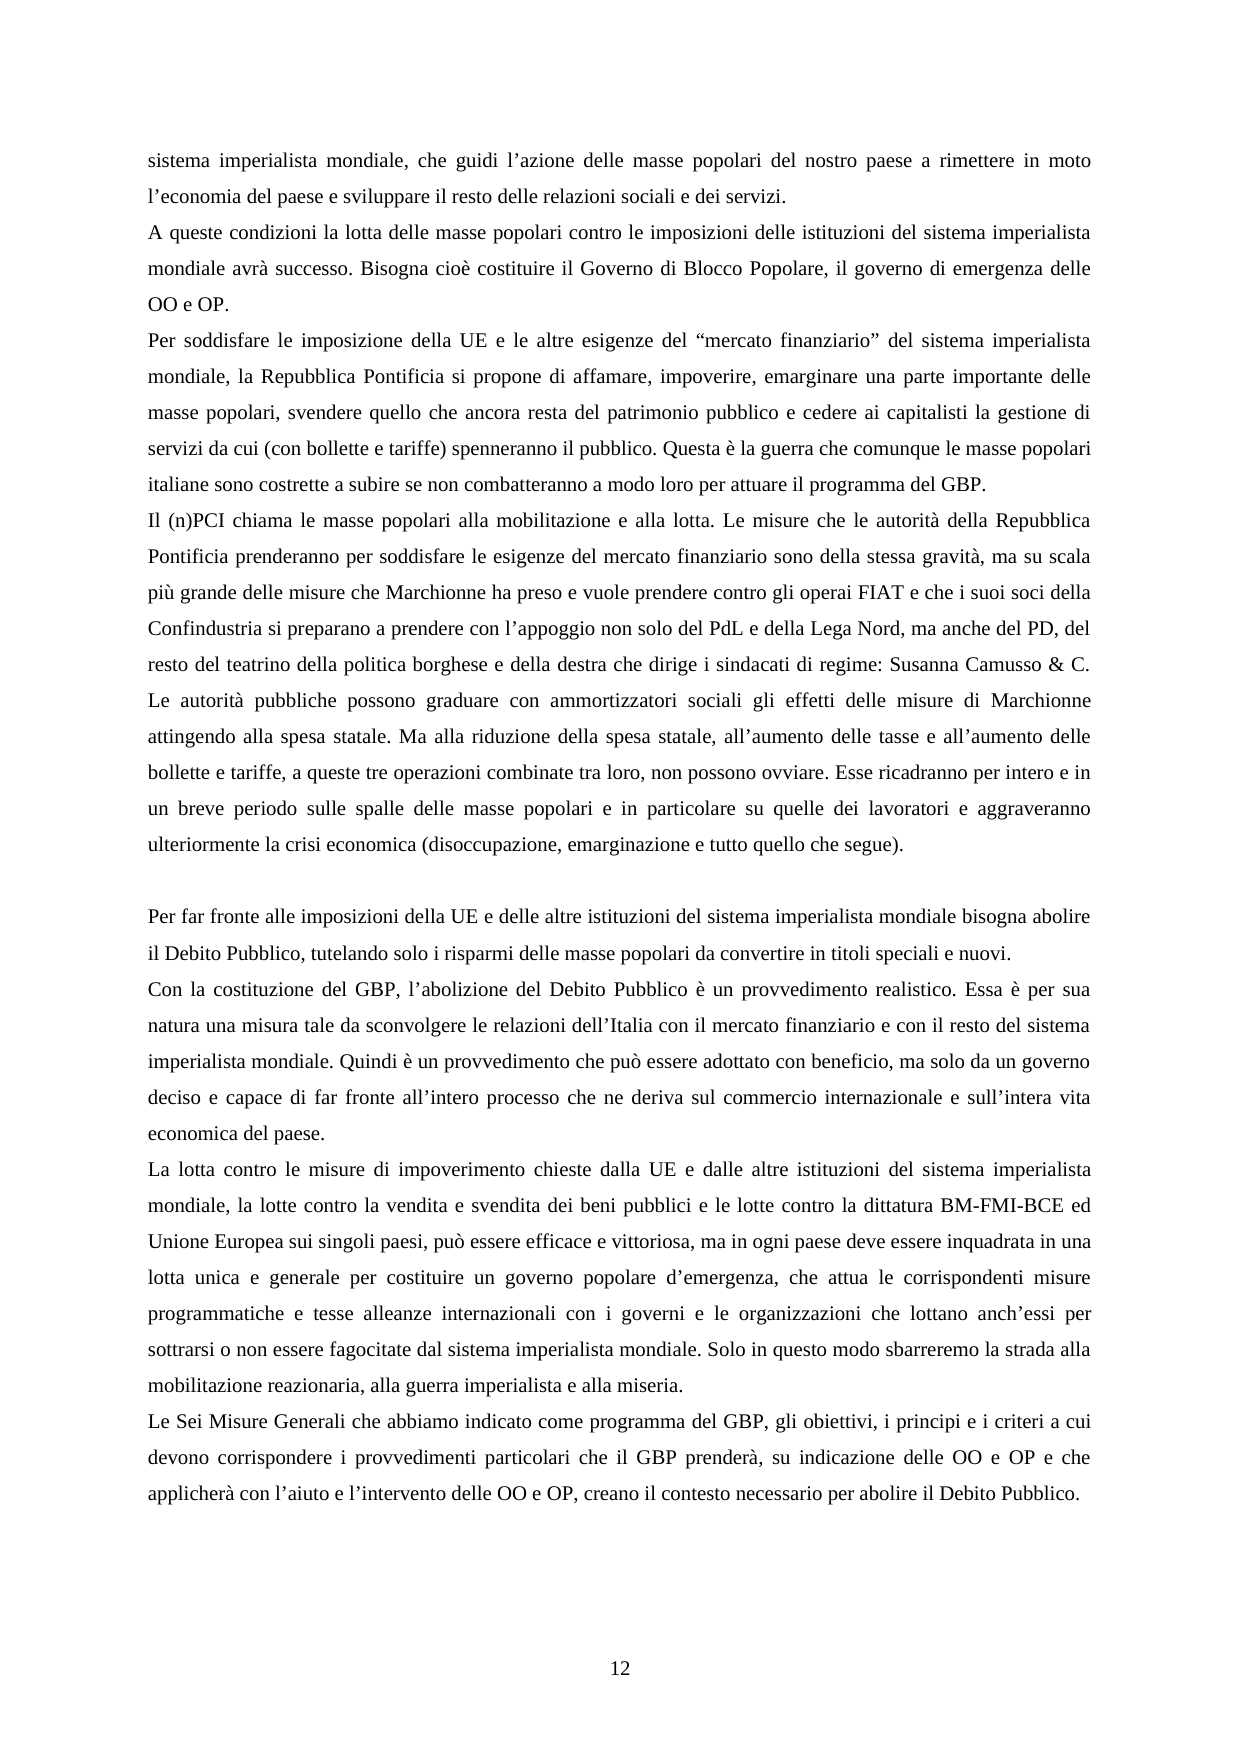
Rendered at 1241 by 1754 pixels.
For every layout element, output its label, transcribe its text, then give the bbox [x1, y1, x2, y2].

text La lotta contro le misure di impoverimento chieste dalla UE e dalle altre istituzioni del sistema imperialista mondiale, la lotte contro la vendita e svendita dei beni pubblici e le lotte contro la dittatura BM-FMI-BCE ed Unione Europea sui singoli paesi, può essere efficace e vittoriosa, ma in ogni paese deve essere inquadrata in una lotta unica e generale per costituire un governo popolare d’emergenza, che attua le corrispondenti misure programmatiche e tesse alleanze internazionali con i governi e le organizzazioni che lottano anch’essi per sottrarsi o non essere fagocitate dal sistema imperialista mondiale. Solo in questo modo sbarreremo la strada alla mobilitazione reazionaria, alla guerra imperialista e alla miseria. [148, 1157, 1092, 1397]
text Per soddisfare le imposizione della UE e le altre esigenze del “mercato finanziario” del sistema imperialista mondiale, la Repubblica Pontificia si propone di affamare, impoverire, emarginare una parte importante delle masse popolari, svendere quello che ancora resta del patrimonio pubblico e cedere ai capitalisti la gestione di servizi da cui (con bollette e tariffe) spenneranno il pubblico. Questa è la guerra che comunque le masse popolari italiane sono costrette a subire se non combatteranno a modo loro per attuare il programma del GBP. [148, 328, 1092, 496]
text sistema imperialista mondiale, che guidi l’azione delle masse popolari del nostro paese a rimettere in moto l’economia del paese e sviluppare il resto delle relazioni sociali e dei servizi. [148, 148, 1092, 208]
text Il (n)PCI chiama le masse popolari alla mobilitazione e alla lotta. Le misure che le autorità della Repubblica Pontificia prenderanno per soddisfare le esigenze del mercato finanziario sono della stessa gravità, ma su scala più grande delle misure che Marchionne ha preso e vuole prendere contro gli operai FIAT e che i suoi soci della Confindustria si preparano a prendere con l’appoggio non solo del PdL e della Lega Nord, ma anche del PD, del resto del teatrino della politica borghese e della destra che dirige i sindacati di regime: Susanna Camusso & C. Le autorità pubbliche possono graduare con ammortizzatori sociali gli effetti delle misure di Marchionne attingendo alla spesa statale. Ma alla riduzione della spesa statale, all’aumento delle tasse e all’aumento delle bollette e tariffe, a queste tre operazioni combinate tra loro, non possono ovviare. Esse ricadranno per intero e in un breve periodo sulle spalle delle masse popolari e in particolare su quelle dei lavoratori e aggraveranno ulteriormente la crisi economica (disoccupazione, emarginazione e tutto quello che segue). [148, 508, 1092, 856]
text Con la costituzione del GBP, l’abolizione del Debito Pubblico è un provvedimento realistico. Essa è per sua natura una misura tale da sconvolgere le relazioni dell’Italia con il mercato finanziario e con il resto del sistema imperialista mondiale. Quindi è un provvedimento che può essere adottato con beneficio, ma solo da un governo deciso e capace di far fronte all’intero processo che ne deriva sul commercio internazionale e sull’intera vita economica del paese. [148, 977, 1092, 1145]
text Per far fronte alle imposizioni della UE e delle altre istituzioni del sistema imperialista mondiale bisogna abolire il Debito Pubblico, tutelando solo i risparmi delle masse popolari da convertire in titoli speciali e nuovi. [148, 904, 1092, 964]
text A queste condizioni la lotta delle masse popolari contro le imposizioni delle istituzioni del sistema imperialista mondiale avrà successo. Bisogna cioè costituire il Governo di Blocco Popolare, il governo di emergenza delle OO e OP. [148, 220, 1092, 316]
text Le Sei Misure Generali che abbiamo indicato come programma del GBP, gli obiettivi, i principi e i criteri a cui devono corrispondere i provvedimenti particolari che il GBP prenderà, su indicazione delle OO e OP e che applicherà con l’aiuto e l’intervento delle OO e OP, creano il contesto necessario per abolire il Debito Pubblico. [148, 1409, 1092, 1505]
